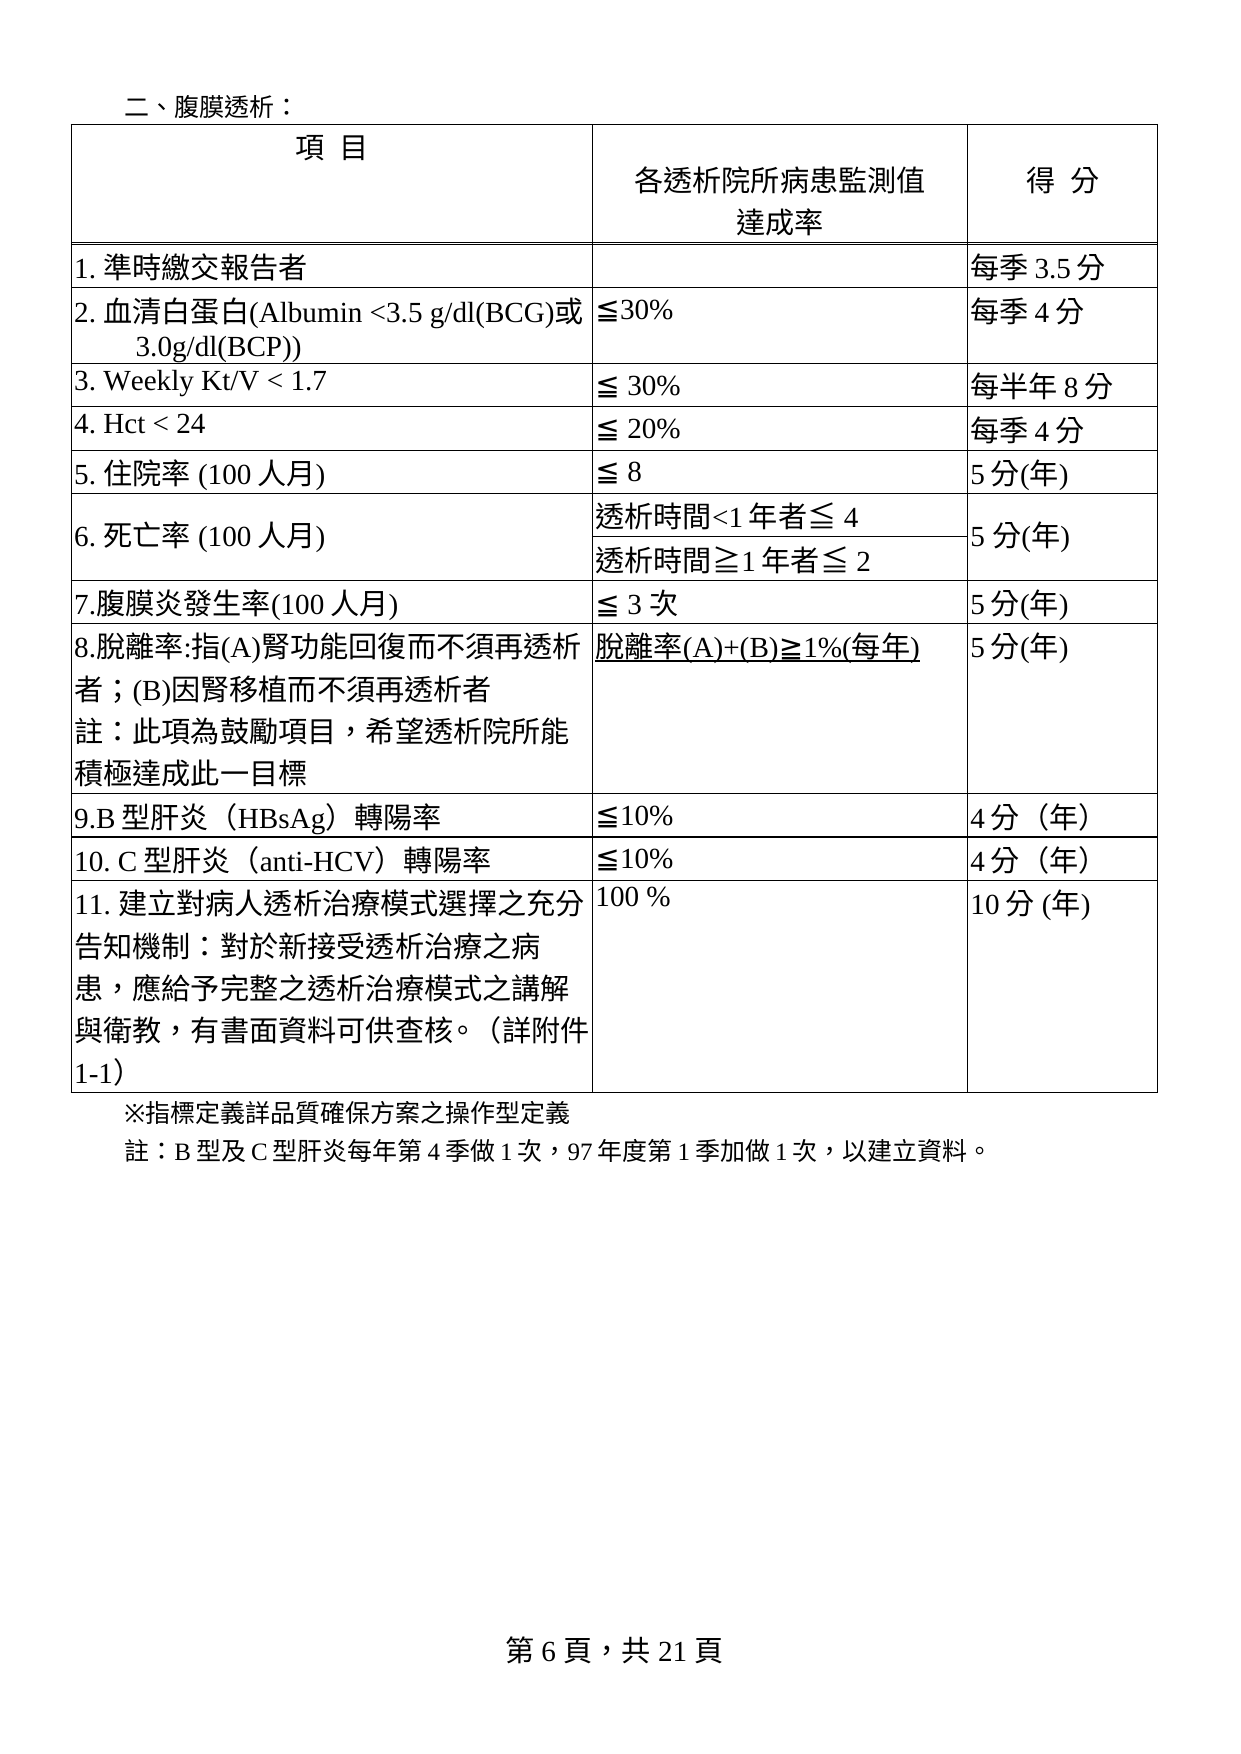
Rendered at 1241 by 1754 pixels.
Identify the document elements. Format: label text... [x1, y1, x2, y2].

table_cell ≦30% [593, 288, 967, 363]
table_cell 5分(年) [968, 581, 1157, 623]
table_cell 每季4分 [968, 288, 1157, 363]
table_cell 每季4分 [968, 407, 1157, 449]
table_cell ≦10% [593, 794, 967, 836]
table_cell 4. Hct < 24 [72, 407, 592, 449]
table_cell 脫離率(A)+(B)≧1%(每年) [593, 624, 967, 793]
table_cell ≦ 30% [593, 364, 967, 406]
table_cell 5 分(年) [968, 494, 1157, 579]
table_cell ≦ 3 次 [593, 581, 967, 623]
text 註：B型及C型肝炎每年第4季做1次，97年度第1季加做1次，以建立資料。 [124, 1131, 1104, 1168]
table_cell 6. 死亡率 (100人月) [72, 494, 592, 579]
table_header 項 目 [72, 125, 592, 242]
table_cell 5分(年) [968, 624, 1157, 793]
table_cell 4分（年） [968, 838, 1157, 880]
table_cell 每季3.5分 [968, 245, 1157, 287]
table_cell 10分 (年) [968, 881, 1157, 1092]
table_cell 2. 血清白蛋白(Albumin <3.5 g/dl(BCG)或3.0g/dl(BCP)) [72, 288, 592, 363]
table_cell 每半年8分 [968, 364, 1157, 406]
table_cell 1. 準時繳交報告者 [72, 245, 592, 287]
table_cell 5. 住院率 (100人月) [72, 451, 592, 493]
text ※指標定義詳品質確保方案之操作型定義 [124, 1093, 1104, 1131]
table_cell 7.腹膜炎發生率(100人月) [72, 581, 592, 623]
table_cell 11. 建立對病人透析治療模式選擇之充分告知機制：對於新接受透析治療之病患，應給予完整之透析治療模式之講解與衛教，有書面資料可供查核。（詳附件1-1） [72, 881, 592, 1092]
table_cell 3. Weekly Kt/V < 1.7 [72, 364, 592, 406]
table_cell 8.脫離率:指(A)腎功能回復而不須再透析者；(B)因腎移植而不須再透析者 註：此項為鼓勵項目，希望透析院所能積極達成此一目標 [72, 624, 592, 793]
table_cell ≦ 8 [593, 451, 967, 493]
table_header 各透析院所病患監測值 達成率 [593, 125, 967, 242]
table_cell 透析時間<1年者≦ 4 [593, 494, 967, 536]
table_cell ≦ 20% [593, 407, 967, 449]
table_cell 10. C型肝炎（anti-HCV）轉陽率 [72, 838, 592, 880]
text 二、腹膜透析： [124, 86, 1104, 124]
table_cell ≦10% [593, 838, 967, 880]
table_cell 9.B型肝炎（HBsAg）轉陽率 [72, 794, 592, 836]
table_cell 5分(年) [968, 451, 1157, 493]
table_header 得 分 [968, 125, 1157, 242]
table_cell 透析時間≧1年者≦ 2 [593, 537, 967, 579]
table_cell [593, 245, 967, 287]
table_cell 4分（年） [968, 794, 1157, 836]
table_cell 100 % [593, 881, 967, 1092]
